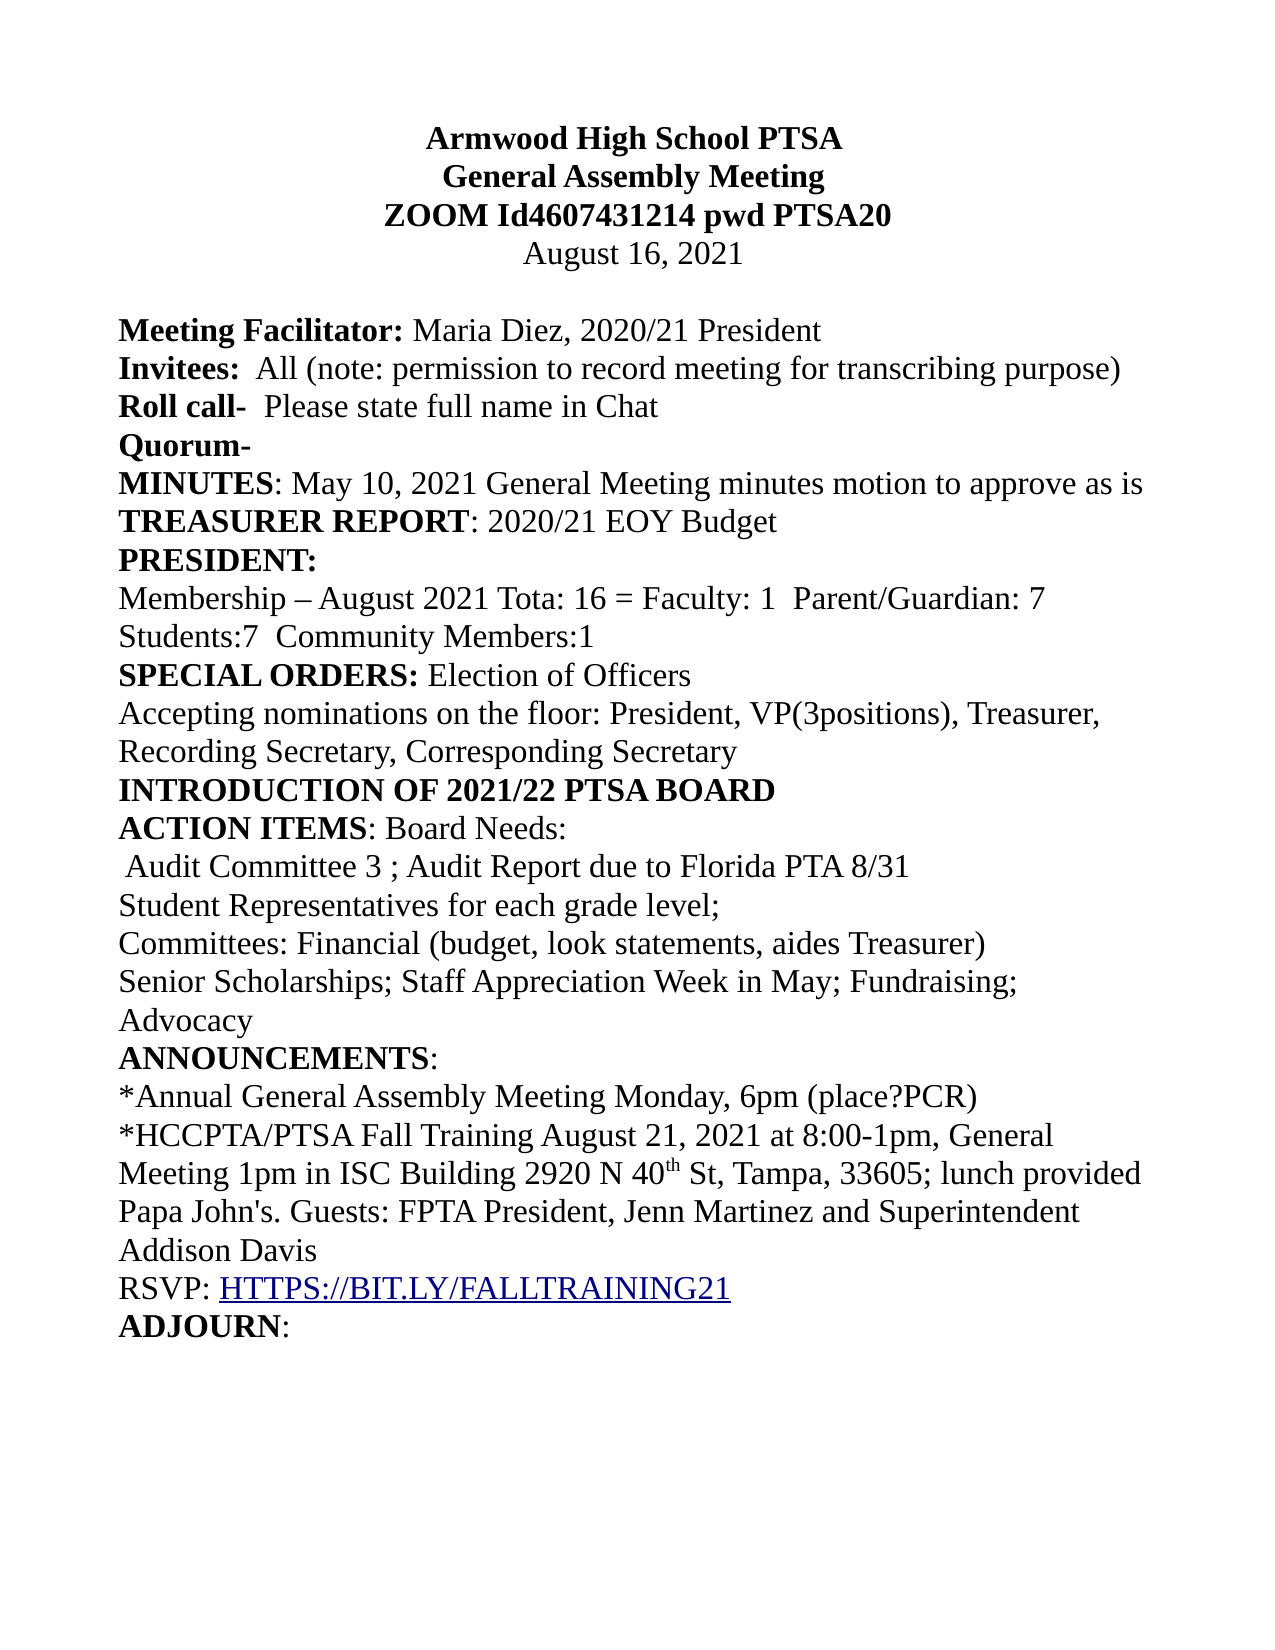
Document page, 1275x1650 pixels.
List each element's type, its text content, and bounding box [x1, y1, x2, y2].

text TREASURER REPORT: 2020/21 EOY Budget [118, 501, 1157, 540]
text Roll call- Please state full name in Chat [118, 386, 1157, 425]
text Quorum- [118, 425, 1157, 463]
text Committees: Financial (budget, look statements, aides Treasurer) [118, 923, 1157, 961]
text Meeting Facilitator: Maria Diez, 2020/21 President [118, 310, 1157, 348]
text Audit Committee 3 ; Audit Report due to Florida PTA 8/31 [118, 846, 1157, 885]
text RSVP: HTTPS://BIT.LY/FALLTRAINING21 [118, 1268, 1157, 1306]
text Students:7 Community Members:1 [118, 616, 1157, 655]
text PRESIDENT: [118, 540, 1157, 578]
text ANNOUNCEMENTS: [118, 1038, 1157, 1076]
text Invitees: All (note: permission to record meeting for transcribing purpose) [118, 348, 1157, 386]
text ACTION ITEMS: Board Needs: [118, 808, 1157, 846]
text Membership – August 2021 Tota: 16 = Faculty: 1 Parent/Guardian: 7 [118, 578, 1157, 616]
text August 16, 2021 [118, 233, 1157, 271]
text *Annual General Assembly Meeting Monday, 6pm (place?PCR) [118, 1076, 1157, 1115]
text MINUTES: May 10, 2021 General Meeting minutes motion to approve as is [118, 463, 1157, 501]
text ADJOURN: [118, 1306, 1157, 1345]
text SPECIAL ORDERS: Election of Officers [118, 655, 1157, 693]
text General Assembly Meeting [118, 156, 1157, 195]
text Accepting nominations on the floor: President, VP(3positions), Treasurer, Recording Secretary, Corresponding Secretary [118, 693, 1157, 770]
text *HCCPTA/PTSA Fall Training August 21, 2021 at 8:00-1pm, General Meeting 1pm in ISC Building 2920 N 40th St, Tampa, 33605; lunch provided Papa John's. Guests: FPTA President, Jenn Martinez and Superintendent Addison Davis [118, 1115, 1157, 1268]
text INTRODUCTION OF 2021/22 PTSA BOARD [118, 770, 1157, 808]
text Senior Scholarships; Staff Appreciation Week in May; Fundraising; Advocacy [118, 961, 1157, 1038]
text Student Representatives for each grade level; [118, 885, 1157, 923]
text ZOOM Id4607431214 pwd PTSA20 [118, 195, 1157, 233]
text Armwood High School PTSA [118, 118, 1157, 156]
